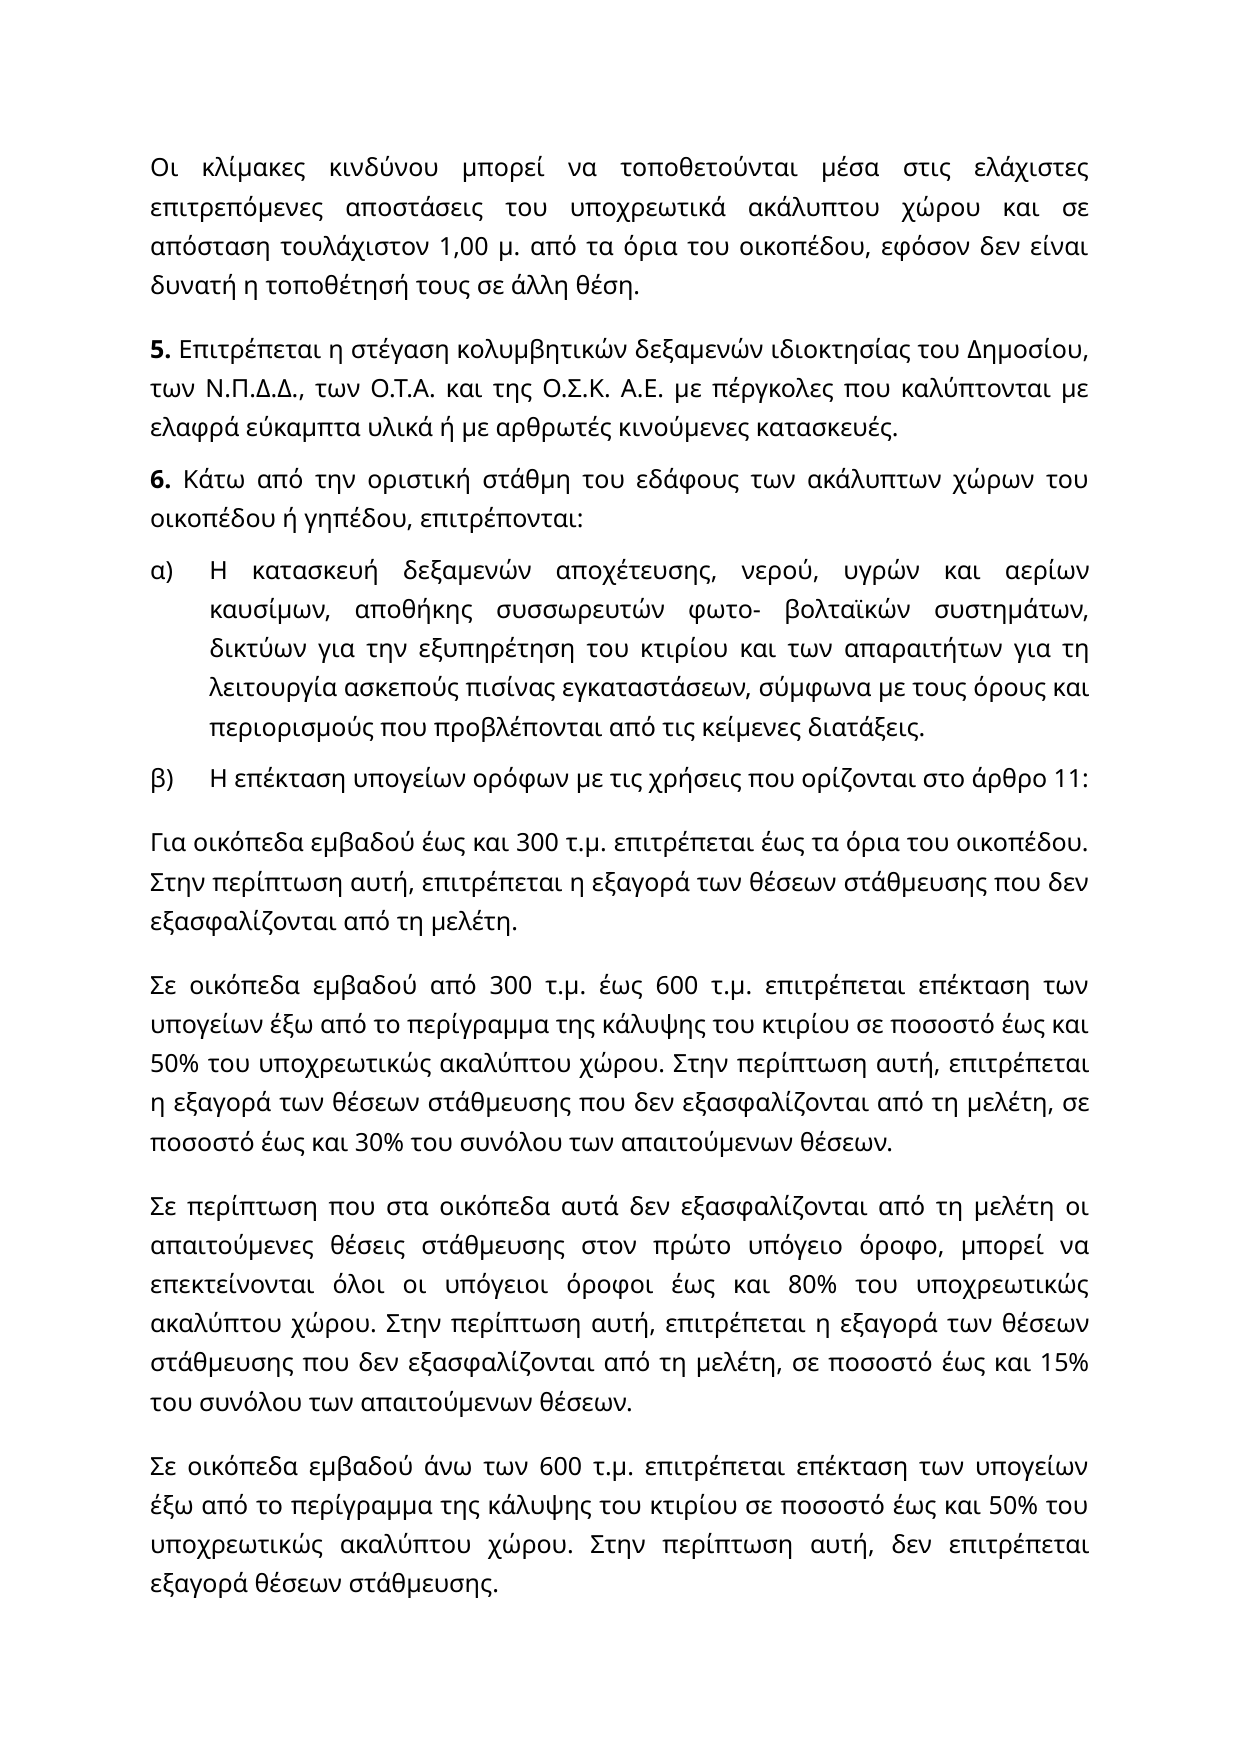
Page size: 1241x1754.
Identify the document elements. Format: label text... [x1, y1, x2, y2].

text Οι κλίμακες κινδύνου μπορεί να τοποθετούνται μέσα στις ελάχιστες επιτρεπόμενες αποστάσεις του υποχρεωτικά ακάλυπτου χώρου και σε απόσταση τουλάχιστον 1,00 μ. από τα όρια του οικοπέδου, εφόσον δεν είναι δυνατή η τοποθέτησή τους σε άλλη θέση. [150, 150, 1090, 302]
text Για οικόπεδα εμβαδού έως και 300 τ.μ. επιτρέπεται έως τα όρια του οικοπέδου. Στην περίπτωση αυτή, επιτρέπεται η εξαγορά των θέσεων στάθμευσης που δεν εξασφαλίζονται από τη μελέτη. [150, 825, 1090, 937]
text 5. Επιτρέπεται η στέγαση κολυμβητικών δεξαμενών ιδιοκτησίας του Δημοσίου, των Ν.Π.Δ.Δ., των Ο.Τ.Α. και της Ο.Σ.Κ. Α.Ε. με πέργκολες που καλύπτονται με ελαφρά εύκαμπτα υλικά ή με αρθρωτές κινούμενες κατασκευές. [150, 332, 1090, 444]
text Σε οικόπεδα εμβαδού άνω των 600 τ.μ. επιτρέπεται επέκταση των υπογείων έξω από το περίγραμμα της κάλυψης του κτιρίου σε ποσοστό έως και 50% του υποχρεωτικώς ακαλύπτου χώρου. Στην περίπτωση αυτή, δεν επιτρέπεται εξαγορά θέσεων στάθμευσης. [150, 1448, 1090, 1600]
text Σε οικόπεδα εμβαδού από 300 τ.μ. έως 600 τ.μ. επιτρέπεται επέκταση των υπογείων έξω από το περίγραμμα της κάλυψης του κτιρίου σε ποσοστό έως και 50% του υποχρεωτικώς ακαλύπτου χώρου. Στην περίπτωση αυτή, επιτρέπεται η εξαγορά των θέσεων στάθμευσης που δεν εξασφαλίζονται από τη μελέτη, σε ποσοστό έως και 30% του συνόλου των απαιτούμενων θέσεων. [150, 967, 1090, 1158]
list α) Η κατασκευή δεξαμενών αποχέτευσης, νερού, υγρών και αερίων καυσίμων, αποθήκης συσσωρευτών φωτο- βολταϊκών συστημάτων, δικτύων για την εξυπηρέτηση του κτιρίου και των απαραιτήτων για τη λειτουργία ασκεπούς πισίνας εγκαταστάσεων, σύμφωνα με τους όρους και περιορισμούς που προβλέπονται από τις κείμενες διατάξεις. [150, 552, 1090, 743]
text 6. Κάτω από την οριστική στάθμη του εδάφους των ακάλυπτων χώρων του οικοπέδου ή γηπέδου, επιτρέπονται: [150, 462, 1090, 535]
list β) Η επέκταση υπογείων ορόφων με τις χρήσεις που ορίζονται στο άρθρο 11: [150, 761, 1090, 795]
text Σε περίπτωση που στα οικόπεδα αυτά δεν εξασφαλίζονται από τη μελέτη οι απαιτούμενες θέσεις στάθμευσης στον πρώτο υπόγειο όροφο, μπορεί να επεκτείνονται όλοι οι υπόγειοι όροφοι έως και 80% του υποχρεωτικώς ακαλύπτου χώρου. Στην περίπτωση αυτή, επιτρέπεται η εξαγορά των θέσεων στάθμευσης που δεν εξασφαλίζονται από τη μελέτη, σε ποσοστό έως και 15% του συνόλου των απαιτούμενων θέσεων. [150, 1188, 1090, 1418]
